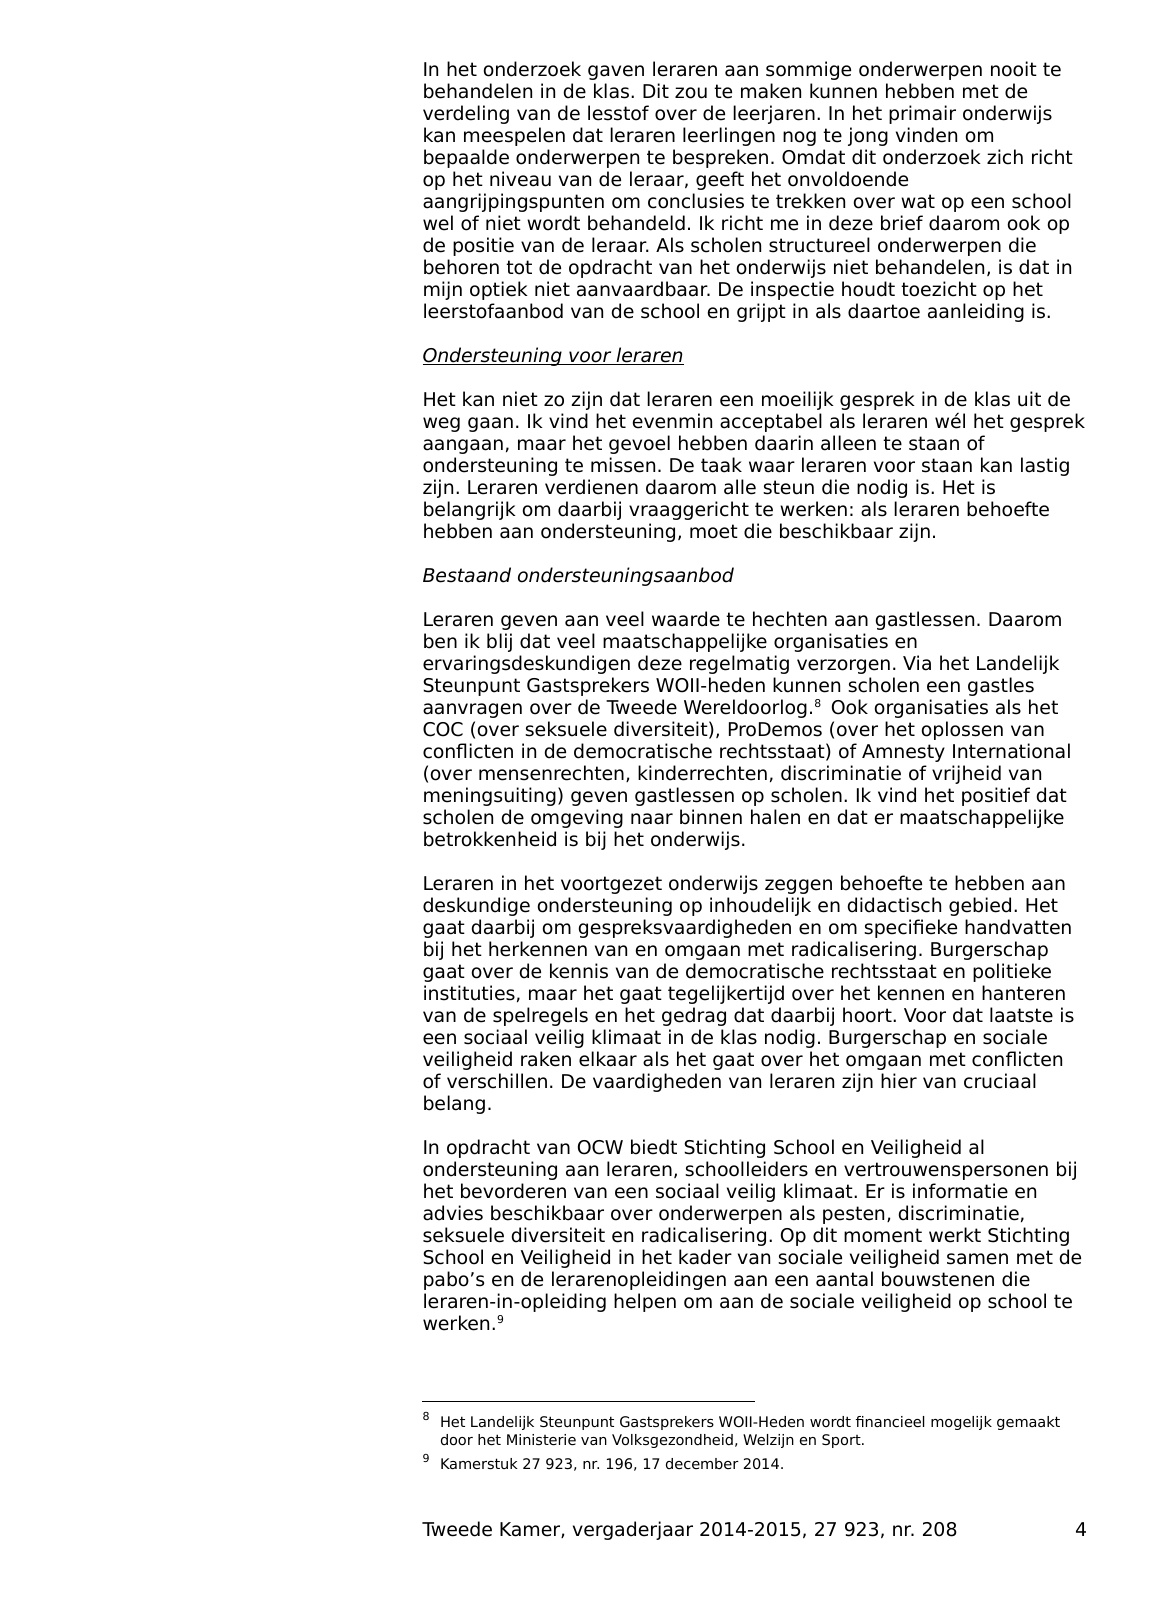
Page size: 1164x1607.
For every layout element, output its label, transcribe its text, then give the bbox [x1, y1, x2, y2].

text Het kan niet zo zijn dat leraren een moeilijk gesprek in de klas uit de weg gaan. Ik vind het evenmin acceptabel als leraren wél het gesprek aangaan, maar het gevoel hebben daarin alleen te staan of ondersteuning te missen. De taak waar leraren voor staan kan lastig zijn. Leraren verdienen daarom alle steun die nodig is. Het is belangrijk om daarbij vraaggericht te werken: als leraren behoefte hebben aan ondersteuning, moet die beschikbaar zijn. [422, 389, 1087, 543]
subtitle Bestaand ondersteuningsaanbod [422, 565, 1087, 587]
text Het Landelijk Steunpunt Gastsprekers WOII-Heden wordt financieel mogelijk gemaakt door het Ministerie van Volksgezondheid, Welzijn en Sport. [422, 1410, 1087, 1449]
text Leraren in het voortgezet onderwijs zeggen behoefte te hebben aan deskundige ondersteuning op inhoudelijk en didactisch gebied. Het gaat daarbij om gespreksvaardigheden en om specifieke handvatten bij het herkennen van en omgaan met radicalisering. Burgerschap gaat over de kennis van de democratische rechtsstaat en politieke instituties, maar het gaat tegelijkertijd over het kennen en hanteren van de spelregels en het gedrag dat daarbij hoort. Voor dat laatste is een sociaal veilig klimaat in de klas nodig. Burgerschap en sociale veiligheid raken elkaar als het gaat over het omgaan met conflicten of verschillen. De vaardigheden van leraren zijn hier van cruciaal belang. [422, 873, 1087, 1115]
text Kamerstuk 27 923, nr. 196, 17 december 2014. [422, 1452, 1087, 1474]
text Leraren geven aan veel waarde te hechten aan gastlessen. Daarom ben ik blij dat veel maatschappelijke organisaties en ervaringsdeskundigen deze regelmatig verzorgen. Via het Landelijk Steunpunt Gastsprekers WOII-heden kunnen scholen een gastles aanvragen over de Tweede Wereldoorlog. Ook organisaties als het COC (over seksuele diversiteit), ProDemos (over het oplossen van conflicten in de democratische rechtsstaat) of Amnesty International (over mensenrechten, kinderrechten, discriminatie of vrijheid van meningsuiting) geven gastlessen op scholen. Ik vind het positief dat scholen de omgeving naar binnen halen en dat er maatschappelijke betrokkenheid is bij het onderwijs. [422, 609, 1087, 851]
subtitle Ondersteuning voor leraren [422, 345, 1087, 367]
text In het onderzoek gaven leraren aan sommige onderwerpen nooit te behandelen in de klas. Dit zou te maken kunnen hebben met de verdeling van de lesstof over de leerjaren. In het primair onderwijs kan meespelen dat leraren leerlingen nog te jong vinden om bepaalde onderwerpen te bespreken. Omdat dit onderzoek zich richt op het niveau van de leraar, geeft het onvoldoende aangrijpingspunten om conclusies te trekken over wat op een school wel of niet wordt behandeld. Ik richt me in deze brief daarom ook op de positie van de leraar. Als scholen structureel onderwerpen die behoren tot de opdracht van het onderwijs niet behandelen, is dat in mijn optiek niet aanvaardbaar. De inspectie houdt toezicht op het leerstofaanbod van de school en grijpt in als daartoe aanleiding is. [422, 59, 1087, 323]
text In opdracht van OCW biedt Stichting School en Veiligheid al ondersteuning aan leraren, schoolleiders en vertrouwenspersonen bij het bevorderen van een sociaal veilig klimaat. Er is informatie en advies beschikbaar over onderwerpen als pesten, discriminatie, seksuele diversiteit en radicalisering. Op dit moment werkt Stichting School en Veiligheid in het kader van sociale veiligheid samen met de pabo’s en de lerarenopleidingen aan een aantal bouwstenen die leraren-in-opleiding helpen om aan de sociale veiligheid op school te werken. [422, 1137, 1087, 1335]
